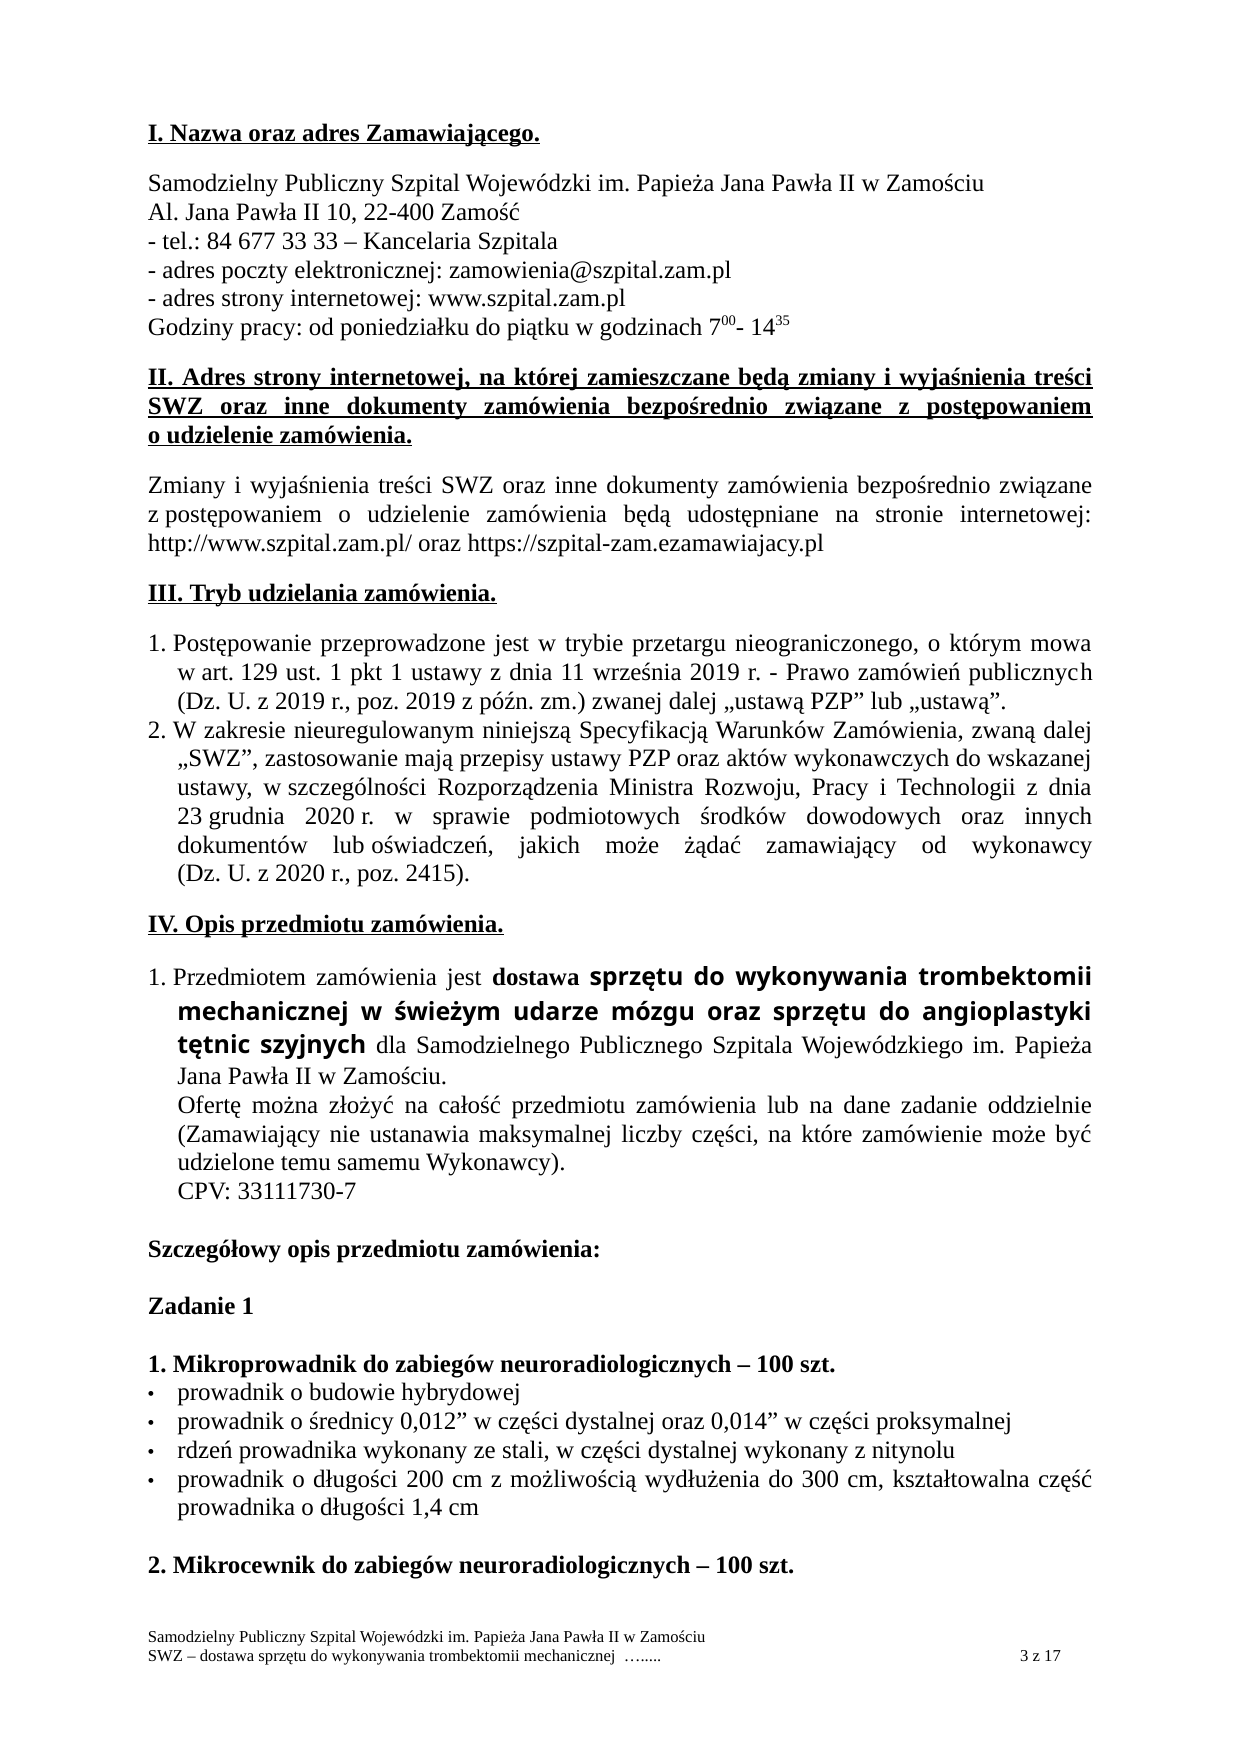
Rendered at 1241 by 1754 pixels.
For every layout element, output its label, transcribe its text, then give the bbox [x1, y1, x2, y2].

text III. Tryb udzielania zamówienia. [148, 578, 1093, 607]
text o udzielenie zamówienia. [148, 418, 1093, 449]
text - adres strony internetowej: www.szpital.zam.pl [148, 283, 1093, 312]
text Godziny pracy: od poniedziałku do piątku w godzinach 700- 1435 [148, 312, 1093, 341]
text I. Nazwa oraz adres Zamawiającego. [148, 118, 1093, 147]
text - adres poczty elektronicznej: zamowienia@szpital.zam.pl [148, 255, 1093, 283]
list prowadnik o średnicy 0,012” w części dystalnej oraz 0,014” w części proksymalnej [148, 1406, 1093, 1435]
list W zakresie nieuregulowanym niniejszą Specyfikacją Warunków Zamówienia, zwaną dalej „SWZ”, zastosowanie mają przepisy ustawy PZP oraz aktów wykonawczych do wskazanej ustawy, w szczególności Rozporządzenia Ministra Rozwoju, Pracy i Technologii z dnia 23 grudnia 2020 r. w sprawie podmiotowych środków dowodowych oraz innych dokumentów lub oświadczeń, jakich może żądać zamawiający od wykonawcy (Dz. U. z 2020 r., poz. 2415). [148, 715, 1093, 887]
text SWZ oraz inne dokumenty zamówienia bezpośrednio związane z postępowaniem [148, 389, 1093, 416]
list prowadnik o długości 200 cm z możliwością wydłużenia do 300 cm, kształtowalna część prowadnika o długości 1,4 cm [148, 1464, 1093, 1521]
list Ofertę można złożyć na całość przedmiotu zamówienia lub na dane zadanie oddzielnie (Zamawiający nie ustanawia maksymalnej liczby części, na które zamówienie może być udzielone temu samemu Wykonawcy). [148, 1090, 1093, 1176]
list Postępowanie przeprowadzone jest w trybie przetargu nieograniczonego, o którym mowa w art. 129 ust. 1 pkt 1 ustawy z dnia 11 września 2019 r. - Prawo zamówień publicznych (Dz. U. z 2019 r., poz. 2019 z późn. zm.) zwanej dalej „ustawą PZP” lub „ustawą”. [148, 628, 1093, 715]
list prowadnik o budowie hybrydowej [148, 1377, 1093, 1406]
text - tel.: 84 677 33 33 – Kancelaria Szpitala [148, 226, 1093, 255]
text Szczegółowy opis przedmiotu zamówienia: [148, 1234, 1093, 1262]
text II. Adres strony internetowej, na której zamieszczane będą zmiany i wyjaśnienia treści [148, 362, 1093, 387]
text Al. Jana Pawła II 10, 22-400 Zamość [148, 197, 1093, 226]
list rdzeń prowadnika wykonany ze stali, w części dystalnej wykonany z nitynolu [148, 1435, 1093, 1464]
text Zmiany i wyjaśnienia treści SWZ oraz inne dokumenty zamówienia bezpośrednio związane z postępowaniem o udzielenie zamówienia będą udostępniane na stronie internetowej: http://www.szpital.zam.pl/ oraz https://szpital-zam.ezamawiajacy.pl [148, 470, 1093, 557]
text IV. Opis przedmiotu zamówienia. [148, 909, 1093, 937]
text 1. Mikroprowadnik do zabiegów neuroradiologicznych – 100 szt. [148, 1349, 1093, 1377]
text Zadanie 1 [148, 1291, 1093, 1320]
text 2. Mikrocewnik do zabiegów neuroradiologicznych – 100 szt. [148, 1550, 1093, 1579]
list Przedmiotem zamówienia jest dostawa sprzętu do wykonywania trombektomii mechanicznej w świeżym udarze mózgu oraz sprzętu do angioplastyki tętnic szyjnych dla Samodzielnego Publicznego Szpitala Wojewódzkiego im. Papieża Jana Pawła II w Zamościu. [148, 959, 1093, 1090]
text Samodzielny Publiczny Szpital Wojewódzki im. Papieża Jana Pawła II w Zamościu [148, 168, 1093, 197]
list CPV: 33111730-7 [148, 1176, 1093, 1205]
